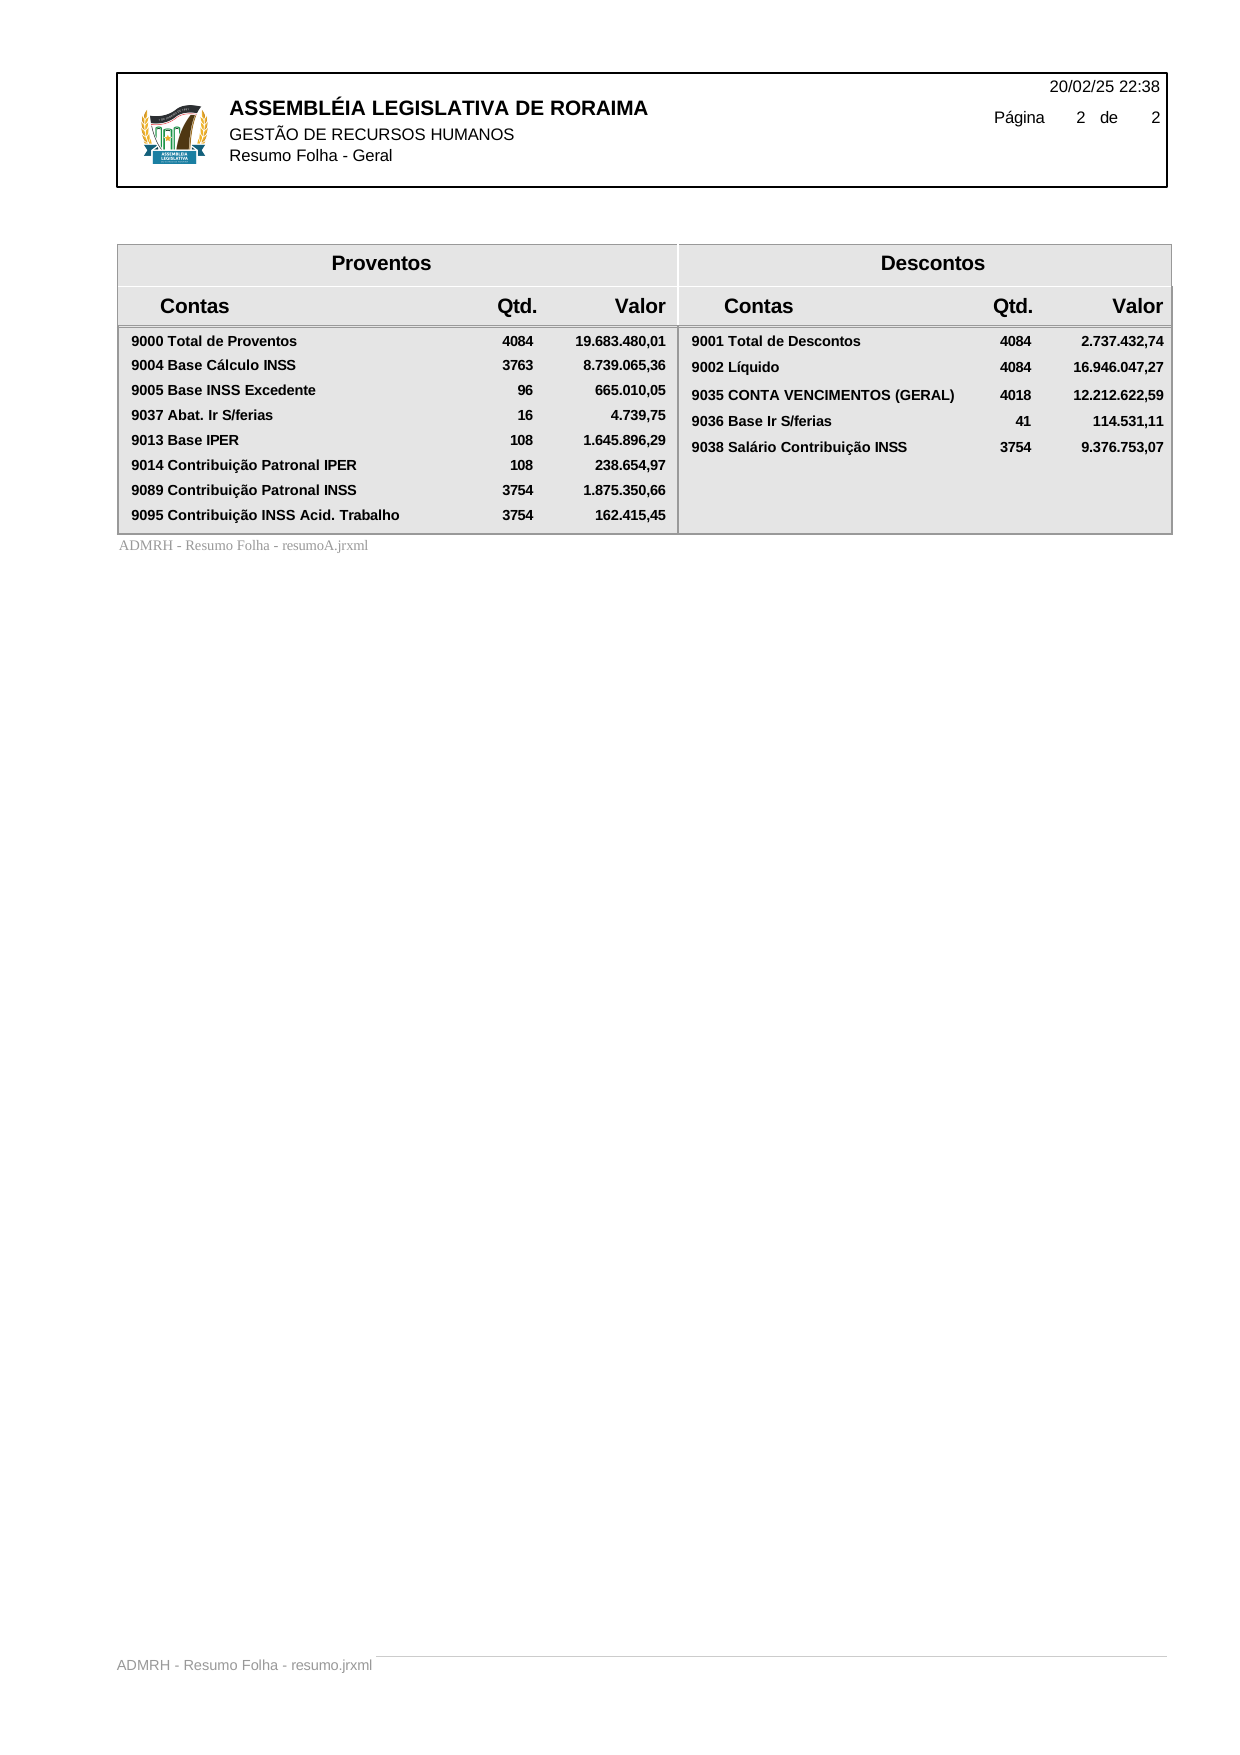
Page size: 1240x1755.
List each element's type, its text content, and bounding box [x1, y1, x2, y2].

table_cell 114.531,11 [1050, 404, 1171, 430]
table_cell 108 [448, 456, 553, 477]
table_cell 4.739,75 [553, 404, 677, 430]
table_cell Qtd. [973, 287, 1050, 325]
table_cell 3754 [448, 477, 553, 502]
table_cell 1.875.350,66 [553, 477, 677, 502]
table_cell 8.739.065,36 [553, 352, 677, 378]
table_cell 9095 Contribuição INSS Acid. Trabalho [119, 502, 448, 533]
table_cell [679, 477, 973, 502]
table_cell 16 [448, 404, 553, 430]
table_cell 3754 [973, 430, 1050, 456]
table_cell [973, 456, 1050, 477]
table_cell 9037 Abat. Ir S/ferias [119, 404, 448, 430]
table_cell Valor [553, 287, 677, 325]
table_cell 665.010,05 [553, 378, 677, 404]
table_cell 9.376.753,07 [1050, 430, 1171, 456]
table_cell Qtd. [448, 287, 553, 325]
table_cell [1050, 477, 1171, 502]
table_cell [1050, 502, 1171, 533]
table_cell [1173, 287, 1232, 533]
table_cell 2.737.432,74 [1050, 328, 1171, 352]
table_cell 9004 Base Cálculo INSS [119, 352, 448, 378]
table_cell 9014 Contribuição Patronal IPER [119, 456, 448, 477]
table_cell 19.683.480,01 [553, 328, 677, 352]
table_cell [1050, 456, 1171, 477]
table_cell 4084 [973, 328, 1050, 352]
table_cell [973, 477, 1050, 502]
table_cell 9036 Base Ir S/ferias [679, 404, 973, 430]
text ADMRH - Resumo Folha - resumoA.jrxml [119, 537, 1239, 553]
table_cell 9000 Total de Proventos [119, 328, 448, 352]
table_cell 41 [973, 404, 1050, 430]
table_cell 12.212.622,59 [1050, 378, 1171, 404]
table_cell 108 [448, 430, 553, 456]
table_cell 9038 Salário Contribuição INSS [679, 430, 973, 456]
table_cell 9013 Base IPER [119, 430, 448, 456]
table_cell 96 [448, 378, 553, 404]
table_cell 4084 [973, 352, 1050, 378]
table_cell 162.415,45 [553, 502, 677, 533]
table_cell [679, 502, 973, 533]
table_cell [973, 502, 1050, 533]
table_cell Contas [679, 287, 973, 325]
table_cell Valor [1050, 287, 1171, 325]
table_cell 9089 Contribuição Patronal INSS [119, 477, 448, 502]
table_cell 9035 CONTA VENCIMENTOS (GERAL) [679, 378, 973, 404]
table_cell 1.645.896,29 [553, 430, 677, 456]
table_cell 9002 Líquido [679, 352, 973, 378]
table_cell 16.946.047,27 [1050, 352, 1171, 378]
table_cell 3754 [448, 502, 553, 533]
table_cell 4018 [973, 378, 1050, 404]
table_cell 9001 Total de Descontos [679, 328, 973, 352]
table_cell 4084 [448, 328, 553, 352]
table_header Descontos [679, 245, 1171, 286]
table_cell 238.654,97 [553, 456, 677, 477]
table_cell [679, 456, 973, 477]
table_header Proventos [118, 245, 677, 286]
table_cell 3763 [448, 352, 553, 378]
table_cell 9005 Base INSS Excedente [119, 378, 448, 404]
table_header [1172, 244, 1232, 286]
table_cell Contas [118, 287, 448, 325]
